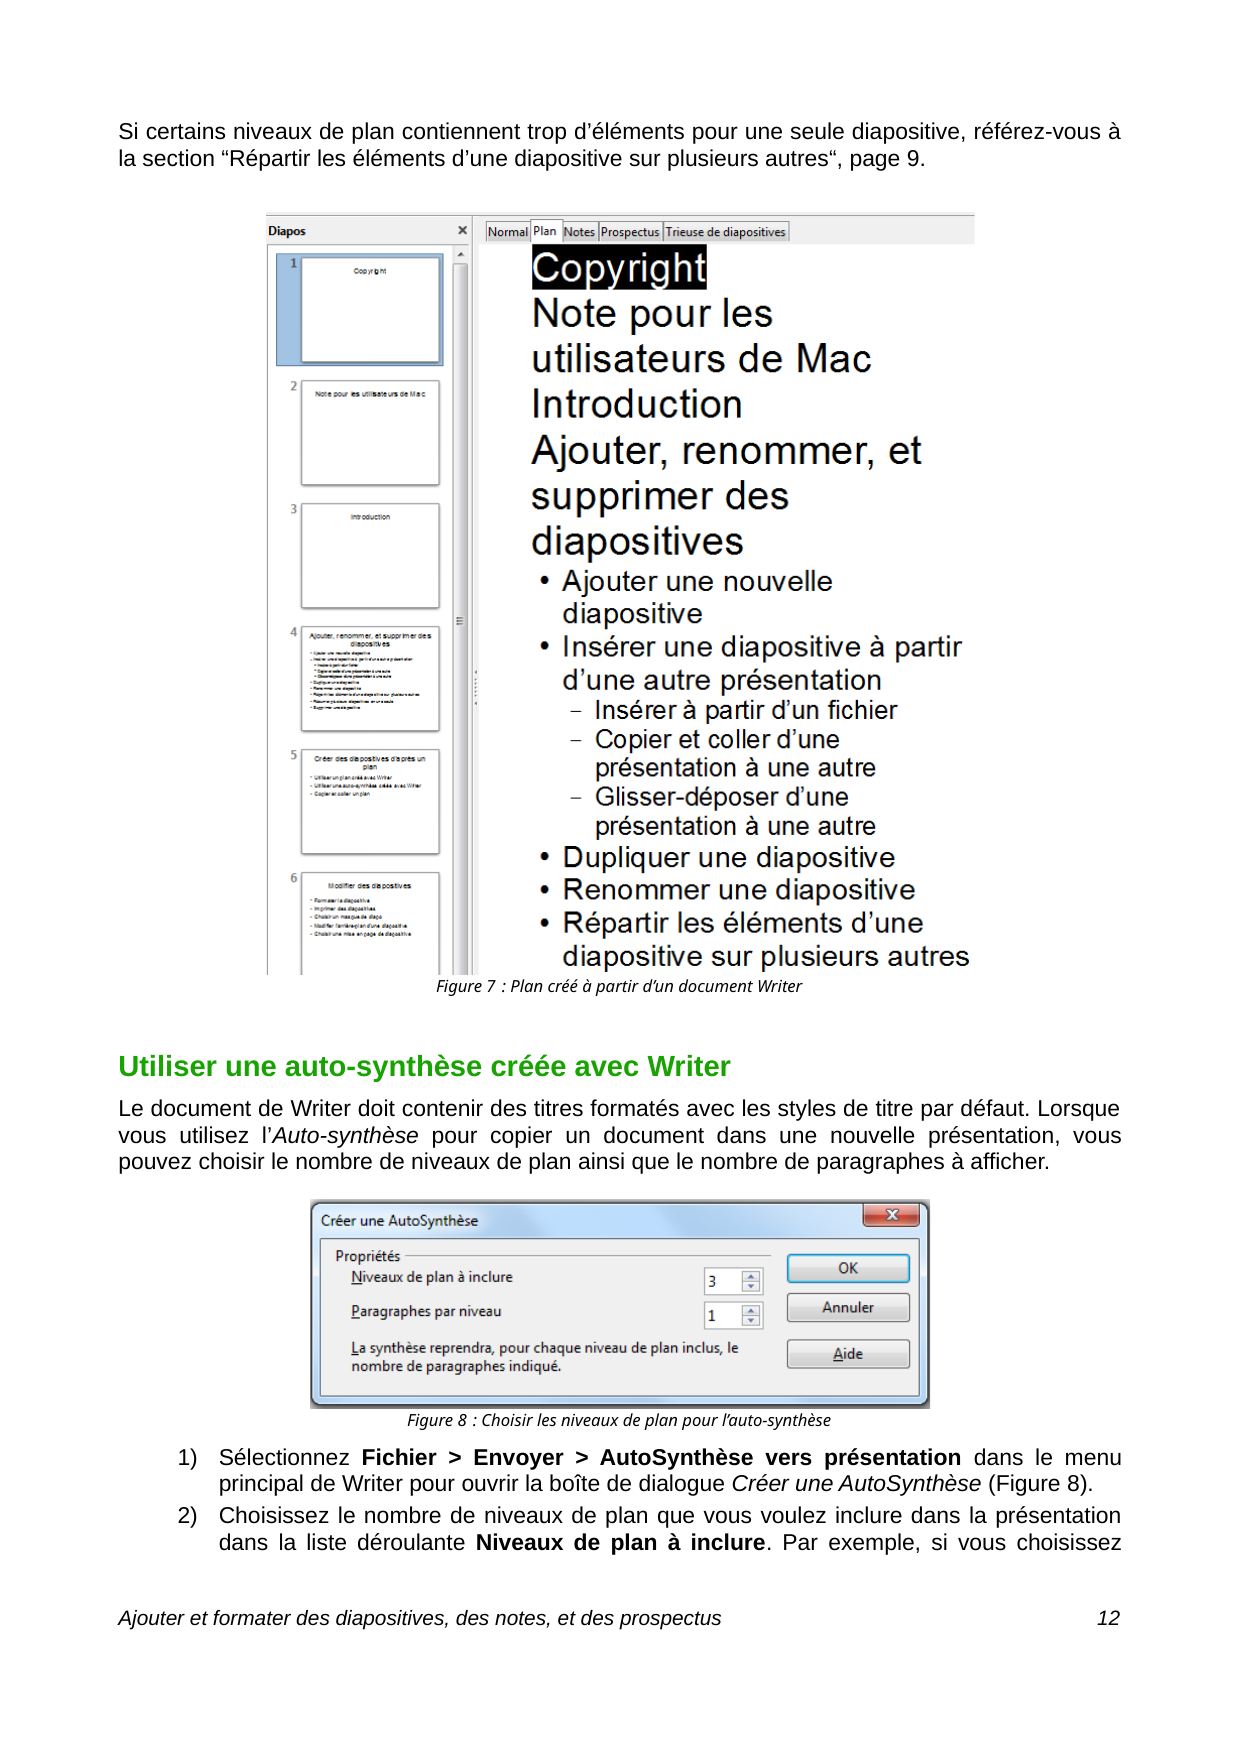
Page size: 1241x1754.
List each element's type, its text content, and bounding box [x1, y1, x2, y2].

subtitle Utiliser une auto-synthèse créée avec Writer [118, 1049, 1122, 1083]
text Figure 7 : Plan créé à partir d’un document Writer [266, 975, 974, 997]
text Le document de Writer doit contenir des titres formatés avec les styles de titre par défaut. Lorsque vous utilisez l’Auto-synthèse pour copier un document dans une nouvelle présentation, vous pouvez choisir le nombre de niveaux de plan ainsi que le nombre de paragraphes à afficher. [118, 1095, 1122, 1174]
list Choisissez le nombre de niveaux de plan que vous voulez inclure dans la présentation dans la liste déroulante Niveaux de plan à inclure. Par exemple, si vous choisissez [177, 1502, 1122, 1555]
text Figure 8 : Choisir les niveaux de plan pour l’auto-synthèse [310, 1409, 930, 1431]
text Si certains niveaux de plan contiennent trop d’éléments pour une seule diapositive, référez-vous à la section “Répartir les éléments d’une diapositive sur plusieurs autres“, page 9. [118, 118, 1122, 171]
picture [266, 212, 975, 975]
picture [310, 1199, 931, 1409]
list Sélectionnez Fichier > Envoyer > AutoSynthèse vers présentation dans le menu principal de Writer pour ouvrir la boîte de dialogue Créer une AutoSynthèse (Figure 8). [177, 1443, 1122, 1496]
